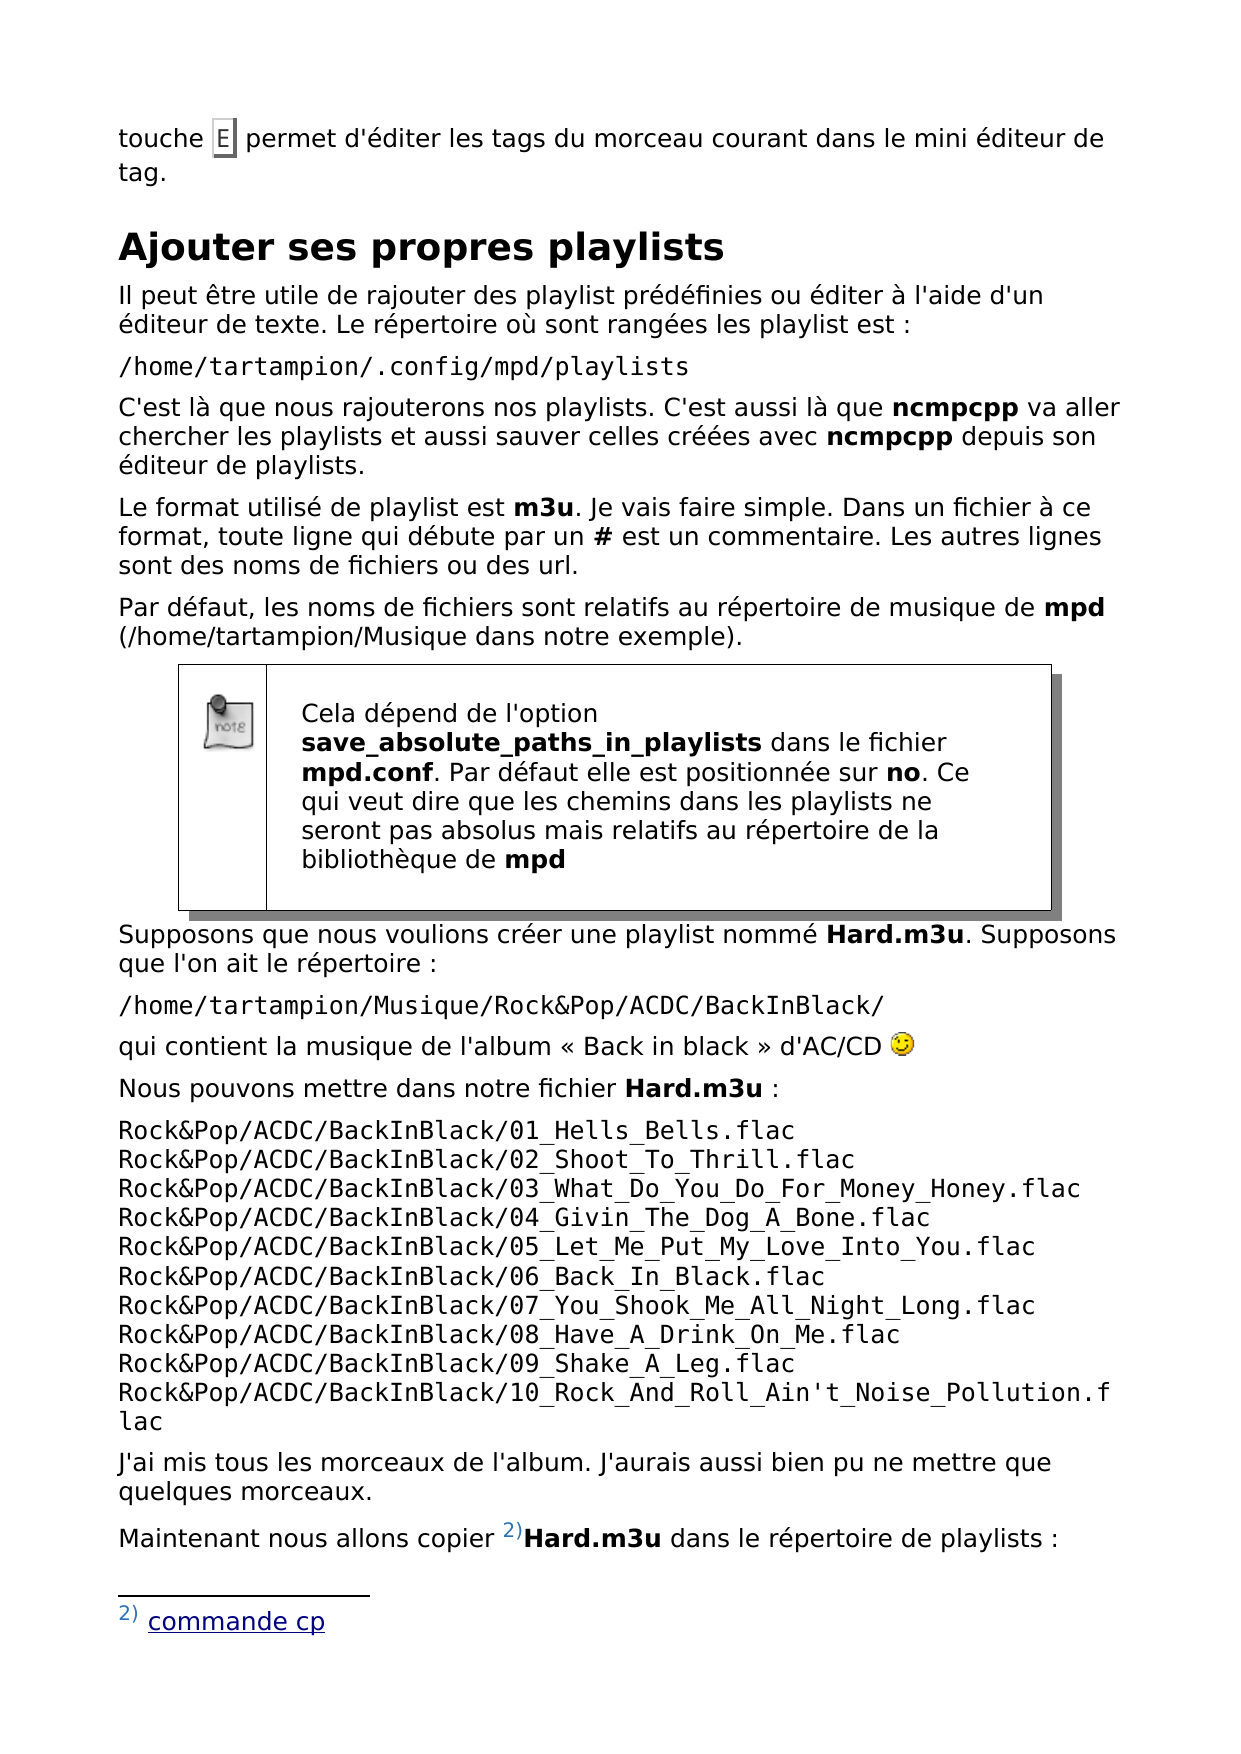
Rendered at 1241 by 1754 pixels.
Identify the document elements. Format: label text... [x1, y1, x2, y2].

text Par défaut, les noms de fichiers sont relatifs au répertoire de musique de mpd (/home/tartampion/Musique dans notre exemple). [118, 593, 1122, 651]
subtitle Ajouter ses propres playlists [118, 225, 1122, 269]
text Maintenant nous allons copier Hard.m3u dans le répertoire de playlists : [118, 1519, 1122, 1553]
table_header Cela dépend de l'option save_absolute_paths_in_playlists dans le fichier mpd.conf. Par défaut elle est positionnée sur no. Ce qui veut dire que les chemins dans les playlists ne seront pas absolus mais relatifs au répertoire de la bibliothèque de mpd [267, 665, 1051, 910]
picture [890, 1032, 915, 1056]
text Rock&Pop/ACDC/BackInBlack/01_Hells_Bells.flac Rock&Pop/ACDC/BackInBlack/02_Shoot_To_Thrill.flac Rock&Pop/ACDC/BackInBlack/03_What_Do_You_Do_For_Money_Honey.flac Rock&Pop/ACDC/BackInBlack/04_Givin_The_Dog_A_Bone.flac Rock&Pop/ACDC/BackInBlack/05_Let_Me_Put_My_Love_Into_You.flac Rock&Pop/ACDC/BackInBlack/06_Back_In_Black.flac Rock&Pop/ACDC/BackInBlack/07_You_Shook_Me_All_Night_Long.flac Rock&Pop/ACDC/BackInBlack/08_Have_A_Drink_On_Me.flac Rock&Pop/ACDC/BackInBlack/09_Shake_A_Leg.flac Rock&Pop/ACDC/BackInBlack/10_Rock_And_Roll_Ain't_Noise_Pollution.flac [118, 1116, 1122, 1437]
text J'ai mis tous les morceaux de l'album. J'aurais aussi bien pu ne mettre que quelques morceaux. [118, 1448, 1122, 1507]
text /home/tartampion/.config/mpd/playlists [118, 352, 1122, 381]
text Le format utilisé de playlist est m3u. Je vais faire simple. Dans un fichier à ce format, toute ligne qui débute par un # est un commentaire. Les autres lignes sont des noms de fichiers ou des url. [118, 493, 1122, 581]
text /home/tartampion/Musique/Rock&Pop/ACDC/BackInBlack/ [118, 991, 1122, 1021]
table_header [179, 665, 266, 910]
text Nous pouvons mettre dans notre fichier Hard.m3u : [118, 1074, 1122, 1103]
text touche E permet d'éditer les tags du morceau courant dans le mini éditeur de tag. [118, 118, 1122, 188]
text commande cp [118, 1602, 1122, 1636]
text Supposons que nous voulions créer une playlist nommé Hard.m3u. Supposons que l'on ait le répertoire : [118, 921, 1122, 979]
text qui contient la musique de l'album « Back in black » d'AC/CD [118, 1032, 1122, 1062]
picture [190, 687, 266, 763]
text C'est là que nous rajouterons nos playlists. C'est aussi là que ncmpcpp va aller chercher les playlists et aussi sauver celles créées avec ncmpcpp depuis son éditeur de playlists. [118, 393, 1122, 481]
text Il peut être utile de rajouter des playlist prédéfinies ou éditer à l'aide d'un éditeur de texte. Le répertoire où sont rangées les playlist est : [118, 281, 1122, 339]
